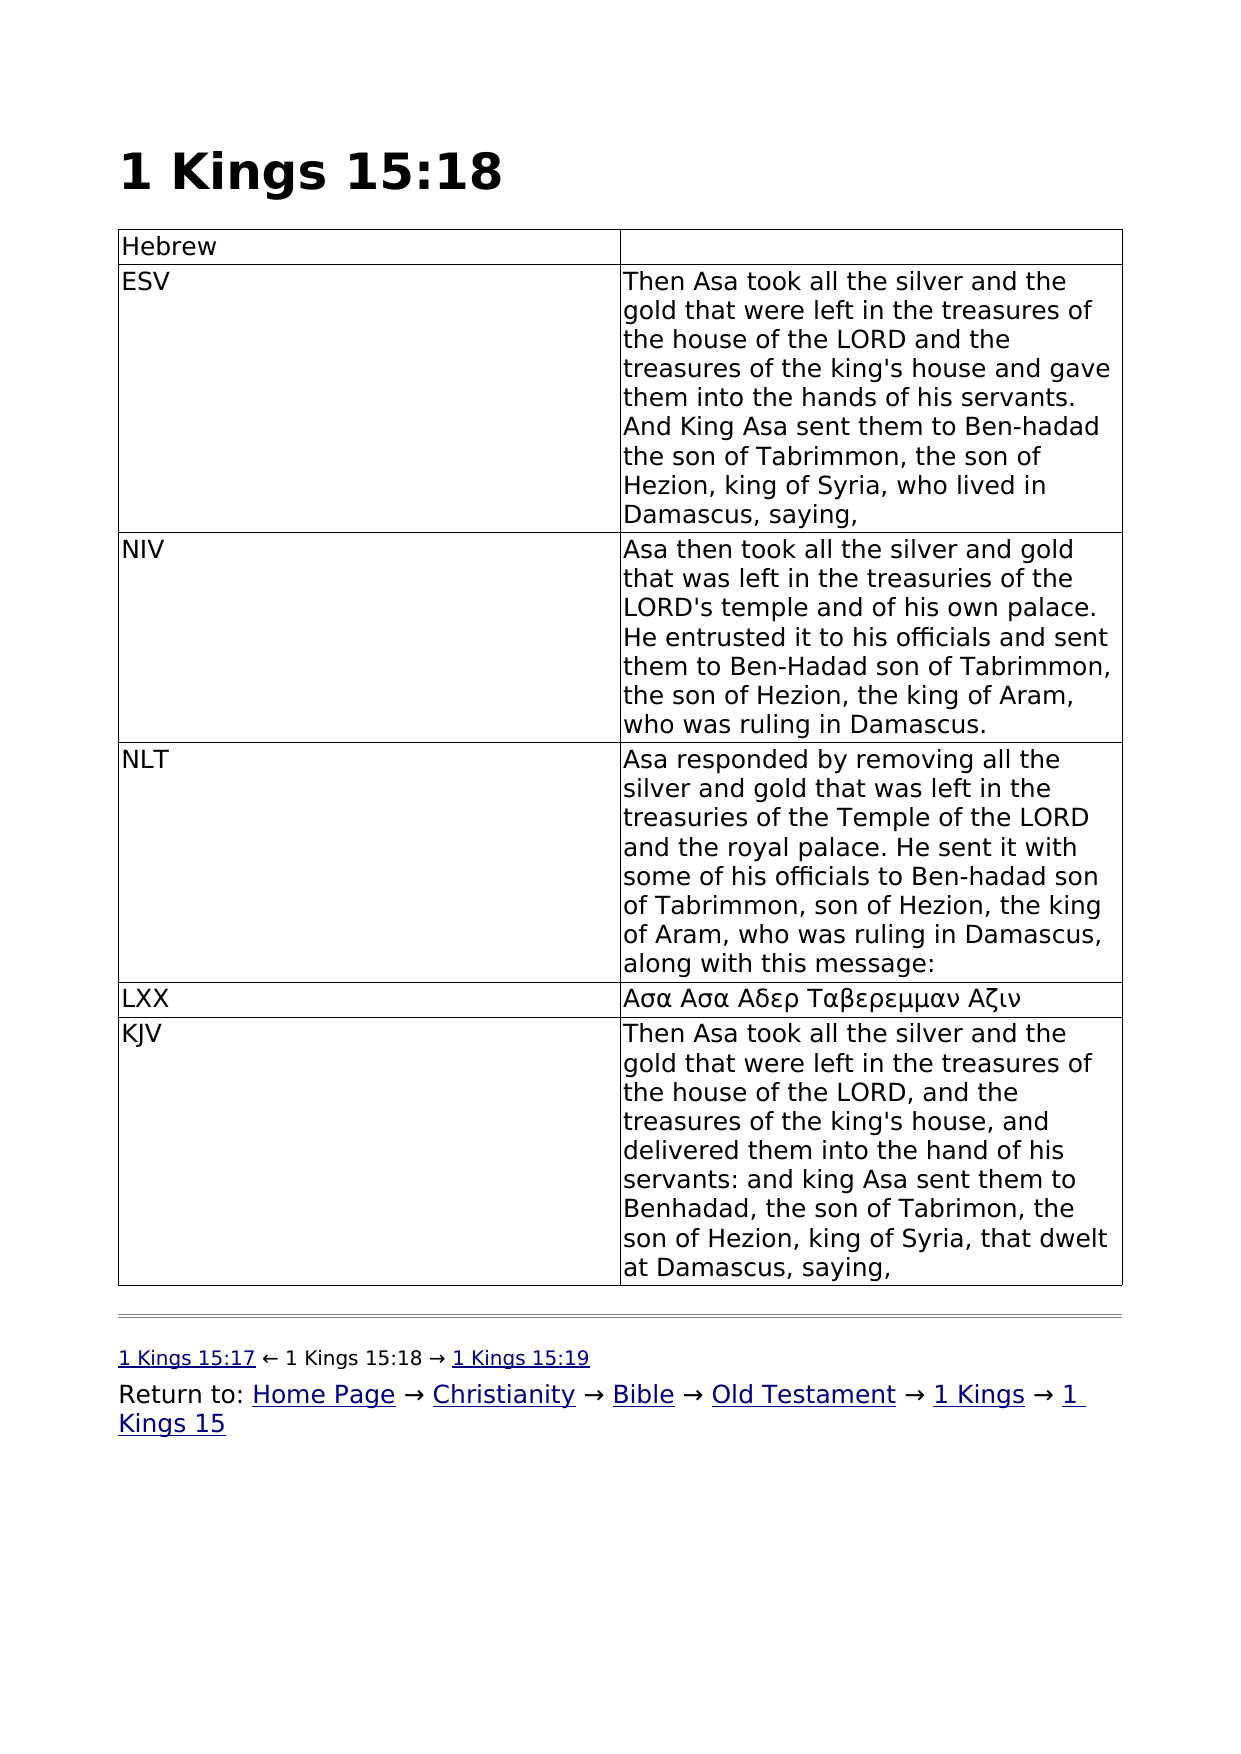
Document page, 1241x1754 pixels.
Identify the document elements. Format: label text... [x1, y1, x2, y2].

text 1 Kings 15:17 ← 1 Kings 15:18 → 1 Kings 15:19 [118, 1346, 1122, 1380]
table_cell Then Asa took all the silver and the gold that were left in the treasures of the house of the LORD and the treasures of the king's house and gave them into the hands of his servants. And King Asa sent them to Ben-hadad the son of Tabrimmon, the son of Hezion, king of Syria, who lived in Damascus, saying, [621, 265, 1122, 532]
table_header [621, 230, 1122, 264]
table_cell NIV [119, 533, 620, 742]
table_cell KJV [119, 1018, 620, 1285]
table_cell Then Asa took all the silver and the gold that were left in the treasures of the house of the LORD, and the treasures of the king's house, and delivered them into the hand of his servants: and king Asa sent them to Benhadad, the son of Tabrimon, the son of Hezion, king of Syria, that dwelt at Damascus, saying, [621, 1018, 1122, 1285]
table_cell Ασα Ασα Αδερ Ταβερεμμαν Αζιν [621, 983, 1122, 1017]
table_cell Asa then took all the silver and gold that was left in the treasuries of the LORD's temple and of his own palace. He entrusted it to his officials and sent them to Ben-Hadad son of Tabrimmon, the son of Hezion, the king of Aram, who was ruling in Damascus. [621, 533, 1122, 742]
subtitle 1 Kings 15:18 [118, 143, 1122, 201]
table_header Hebrew [119, 230, 620, 264]
table_cell ESV [119, 265, 620, 532]
text Return to: Home Page → Christianity → Bible → Old Testament → 1 Kings → 1 Kings 15 [118, 1380, 1122, 1439]
table_cell LXX [119, 983, 620, 1017]
table_cell Asa responded by removing all the silver and gold that was left in the treasuries of the Temple of the LORD and the royal palace. He sent it with some of his officials to Ben-hadad son of Tabrimmon, son of Hezion, the king of Aram, who was ruling in Damascus, along with this message: [621, 743, 1122, 982]
table_cell NLT [119, 743, 620, 982]
